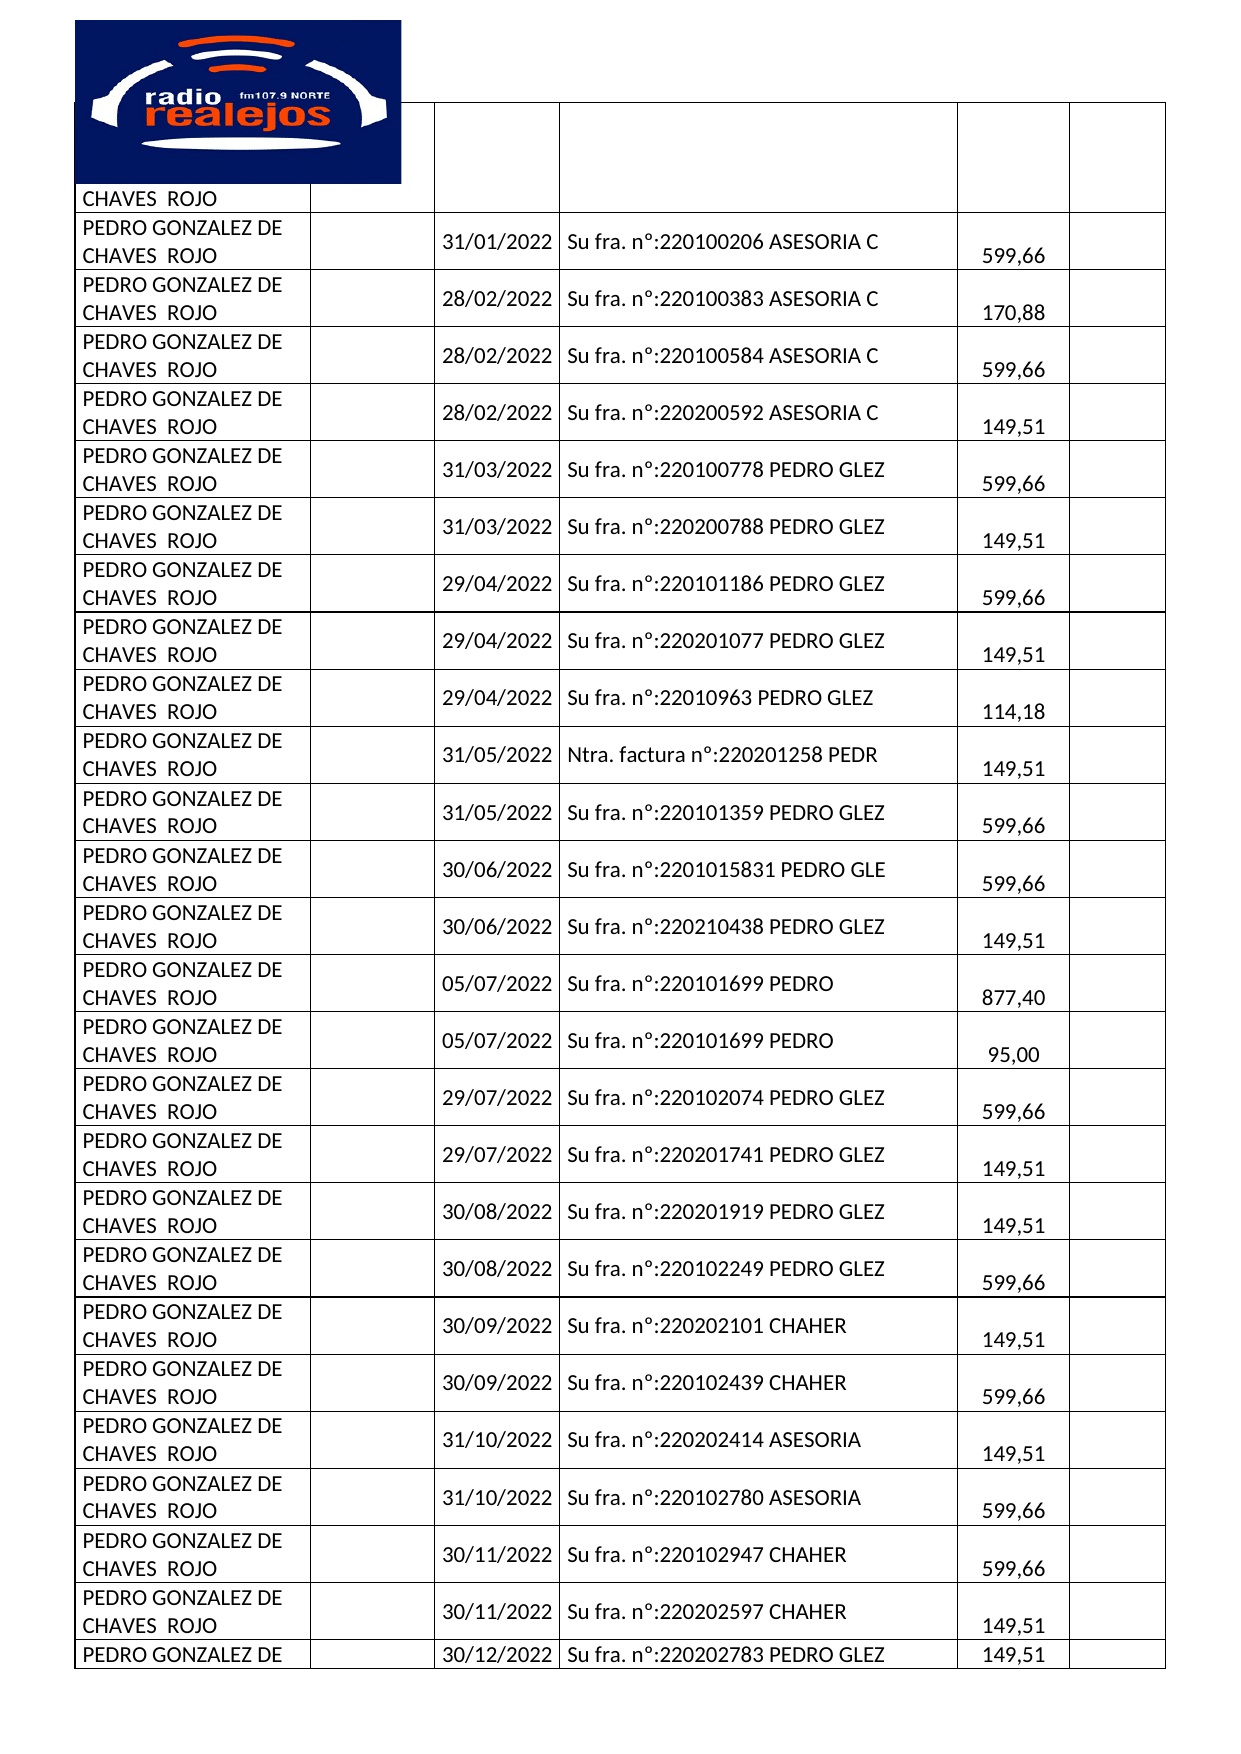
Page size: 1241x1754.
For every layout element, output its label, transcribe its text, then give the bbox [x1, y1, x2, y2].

table_cell [311, 1583, 434, 1639]
table_cell PEDRO GONZALEZ DE CHAVES ROJO [76, 1583, 310, 1639]
table_cell PEDRO GONZALEZ DE CHAVES ROJO [76, 327, 310, 383]
table_cell [1070, 1640, 1165, 1668]
table_cell Su fra. nº:220101699 PEDRO [560, 955, 957, 1011]
table_cell 29/04/2022 [435, 555, 559, 611]
table_cell [311, 955, 434, 1011]
table_cell 28/02/2022 [435, 384, 559, 440]
table_cell Su fra. nº:220202414 ASESORIA [560, 1412, 957, 1468]
table_cell 29/04/2022 [435, 670, 559, 726]
table_cell [1070, 441, 1165, 497]
table_cell Su fra. nº:2201015831 PEDRO GLE [560, 841, 957, 897]
table_cell [1070, 841, 1165, 897]
table_cell Su fra. nº:220201077 PEDRO GLEZ [560, 613, 957, 668]
table_cell 30/06/2022 [435, 898, 559, 954]
table_cell Su fra. nº:220100584 ASESORIA C [560, 327, 957, 383]
table_cell Su fra. nº:220200788 PEDRO GLEZ [560, 498, 957, 554]
table_cell [560, 103, 957, 212]
table_cell PEDRO GONZALEZ DE CHAVES ROJO [76, 955, 310, 1011]
table_cell [1070, 1583, 1165, 1639]
table_cell 149,51 [958, 898, 1069, 954]
table_cell 30/11/2022 [435, 1526, 559, 1582]
table_cell PEDRO GONZALEZ DE CHAVES ROJO [76, 441, 310, 497]
table_cell Su fra. nº:220102780 ASESORIA [560, 1469, 957, 1525]
table_cell 599,66 [958, 555, 1069, 611]
table_cell [311, 384, 434, 440]
table_cell 95,00 [958, 1012, 1069, 1068]
table_cell [1070, 1069, 1165, 1125]
table_cell PEDRO GONZALEZ DE CHAVES ROJO [76, 270, 310, 326]
table_cell 30/06/2022 [435, 841, 559, 897]
table_cell [1070, 498, 1165, 554]
table_cell Su fra. nº:220201919 PEDRO GLEZ [560, 1183, 957, 1239]
table_cell Ntra. factura nº:220201258 PEDR [560, 727, 957, 783]
table_cell 599,66 [958, 1355, 1069, 1411]
table_cell 31/10/2022 [435, 1469, 559, 1525]
table_cell [1070, 270, 1165, 326]
table_cell [311, 1355, 434, 1411]
table_cell [1070, 955, 1165, 1011]
table_cell 05/07/2022 [435, 955, 559, 1011]
table_cell 28/02/2022 [435, 270, 559, 326]
table_cell PEDRO GONZALEZ DE CHAVES ROJO [76, 384, 310, 440]
table_cell PEDRO GONZALEZ DE CHAVES ROJO [76, 898, 310, 954]
table_cell Su fra. nº:220202783 PEDRO GLEZ [560, 1640, 957, 1668]
table_cell [311, 784, 434, 840]
table_cell 31/10/2022 [435, 1412, 559, 1468]
table_cell PEDRO GONZALEZ DE CHAVES ROJO [76, 555, 310, 611]
table_cell [1070, 384, 1165, 440]
table_cell 149,51 [958, 1298, 1069, 1353]
table_cell [1070, 613, 1165, 668]
table_cell 170,88 [958, 270, 1069, 326]
table_cell Su fra. nº:22010963 PEDRO GLEZ [560, 670, 957, 726]
table_cell 29/07/2022 [435, 1126, 559, 1182]
table_cell PEDRO GONZALEZ DE CHAVES ROJO [76, 1412, 310, 1468]
table_cell [311, 898, 434, 954]
table_cell [311, 327, 434, 383]
table_cell Su fra. nº:220100206 ASESORIA C [560, 213, 957, 269]
table_cell PEDRO GONZALEZ DE CHAVES ROJO [76, 1126, 310, 1182]
table_cell Su fra. nº:220202101 CHAHER [560, 1298, 957, 1353]
table_cell [1070, 1526, 1165, 1582]
table_cell [311, 1412, 434, 1468]
table_cell 30/09/2022 [435, 1355, 559, 1411]
table_cell [1070, 1012, 1165, 1068]
table_cell [1070, 103, 1165, 212]
table_cell 599,66 [958, 327, 1069, 383]
table_cell [1070, 1469, 1165, 1525]
table_cell Su fra. nº:220102439 CHAHER [560, 1355, 957, 1411]
table_cell 30/12/2022 [435, 1640, 559, 1668]
table_cell CHAVES ROJO [76, 184, 310, 212]
table_cell [1070, 1183, 1165, 1239]
table_cell [311, 1469, 434, 1525]
table_cell 599,66 [958, 784, 1069, 840]
table_cell [311, 1183, 434, 1239]
table_cell PEDRO GONZALEZ DE CHAVES ROJO [76, 727, 310, 783]
table_cell [1070, 1240, 1165, 1296]
table_cell PEDRO GONZALEZ DE CHAVES ROJO [76, 613, 310, 668]
table_cell Su fra. nº:220102249 PEDRO GLEZ [560, 1240, 957, 1296]
table_cell [1070, 555, 1165, 611]
table_cell [1070, 898, 1165, 954]
table_cell PEDRO GONZALEZ DE CHAVES ROJO [76, 670, 310, 726]
table_cell Su fra. nº:220101699 PEDRO [560, 1012, 957, 1068]
table_cell 149,51 [958, 384, 1069, 440]
table_cell [1070, 784, 1165, 840]
table_cell Su fra. nº:220101186 PEDRO GLEZ [560, 555, 957, 611]
table_cell 05/07/2022 [435, 1012, 559, 1068]
table_cell [958, 103, 1069, 212]
table_cell [1070, 1126, 1165, 1182]
table_cell 31/03/2022 [435, 498, 559, 554]
table_cell [311, 613, 434, 668]
table_cell Su fra. nº:220102947 CHAHER [560, 1526, 957, 1582]
table_cell [311, 727, 434, 783]
table_cell [311, 1069, 434, 1125]
table_cell Su fra. nº:220201741 PEDRO GLEZ [560, 1126, 957, 1182]
table_cell 30/09/2022 [435, 1298, 559, 1353]
table_cell 599,66 [958, 1240, 1069, 1296]
table_cell 114,18 [958, 670, 1069, 726]
table_cell PEDRO GONZALEZ DE CHAVES ROJO [76, 1355, 310, 1411]
table_cell [1070, 727, 1165, 783]
table_cell [311, 1526, 434, 1582]
table_cell 29/04/2022 [435, 613, 559, 668]
table_cell 599,66 [958, 1069, 1069, 1125]
table_cell 149,51 [958, 1126, 1069, 1182]
table_cell PEDRO GONZALEZ DE CHAVES ROJO [76, 841, 310, 897]
table_cell [311, 270, 434, 326]
table_cell PEDRO GONZALEZ DE CHAVES ROJO [76, 498, 310, 554]
table_cell [311, 1240, 434, 1296]
table_cell PEDRO GONZALEZ DE CHAVES ROJO [76, 1469, 310, 1525]
table_cell PEDRO GONZALEZ DE CHAVES ROJO [76, 213, 310, 269]
table_cell [311, 441, 434, 497]
table_cell Su fra. nº:220100778 PEDRO GLEZ [560, 441, 957, 497]
table_cell 149,51 [958, 1583, 1069, 1639]
table_cell 30/08/2022 [435, 1240, 559, 1296]
table_cell 31/05/2022 [435, 727, 559, 783]
table_cell Su fra. nº:220210438 PEDRO GLEZ [560, 898, 957, 954]
table_cell [311, 1298, 434, 1353]
table_cell 149,51 [958, 498, 1069, 554]
table_cell 877,40 [958, 955, 1069, 1011]
table_cell PEDRO GONZALEZ DE CHAVES ROJO [76, 784, 310, 840]
table_cell [311, 1012, 434, 1068]
table_cell PEDRO GONZALEZ DE [76, 1640, 310, 1668]
table_cell 599,66 [958, 1526, 1069, 1582]
table_cell 149,51 [958, 1183, 1069, 1239]
table_cell Su fra. nº:220100383 ASESORIA C [560, 270, 957, 326]
table_cell PEDRO GONZALEZ DE CHAVES ROJO [76, 1526, 310, 1582]
table_cell [311, 1126, 434, 1182]
table_cell Su fra. nº:220101359 PEDRO GLEZ [560, 784, 957, 840]
table_cell PEDRO GONZALEZ DE CHAVES ROJO [76, 1069, 310, 1125]
table_cell 31/05/2022 [435, 784, 559, 840]
table_cell [311, 1640, 434, 1668]
table_cell 30/11/2022 [435, 1583, 559, 1639]
table_cell [435, 103, 559, 212]
table_cell 31/03/2022 [435, 441, 559, 497]
table_cell [311, 555, 434, 611]
table_cell 149,51 [958, 1640, 1069, 1668]
table_cell PEDRO GONZALEZ DE CHAVES ROJO [76, 1183, 310, 1239]
table_cell [1070, 213, 1165, 269]
table_cell PEDRO GONZALEZ DE CHAVES ROJO [76, 1240, 310, 1296]
table_cell [311, 213, 434, 269]
table_cell PEDRO GONZALEZ DE CHAVES ROJO [76, 1012, 310, 1068]
table_cell 149,51 [958, 1412, 1069, 1468]
table_cell 599,66 [958, 213, 1069, 269]
table_cell Su fra. nº:220102074 PEDRO GLEZ [560, 1069, 957, 1125]
table_cell 599,66 [958, 441, 1069, 497]
table_cell Su fra. nº:220200592 ASESORIA C [560, 384, 957, 440]
table_cell [311, 841, 434, 897]
table_cell [311, 103, 434, 212]
table_cell [311, 670, 434, 726]
table_cell PEDRO GONZALEZ DE CHAVES ROJO [76, 1298, 310, 1353]
table_cell [1070, 327, 1165, 383]
table_cell 30/08/2022 [435, 1183, 559, 1239]
table_cell [1070, 1355, 1165, 1411]
table_cell 31/01/2022 [435, 213, 559, 269]
table_cell 149,51 [958, 613, 1069, 668]
table_cell 599,66 [958, 1469, 1069, 1525]
table_cell 29/07/2022 [435, 1069, 559, 1125]
table_cell [1070, 1412, 1165, 1468]
table_cell Su fra. nº:220202597 CHAHER [560, 1583, 957, 1639]
table_cell 149,51 [958, 727, 1069, 783]
table_cell [1070, 670, 1165, 726]
table_cell [311, 498, 434, 554]
table_cell [1070, 1298, 1165, 1353]
table_cell 28/02/2022 [435, 327, 559, 383]
table_cell 599,66 [958, 841, 1069, 897]
